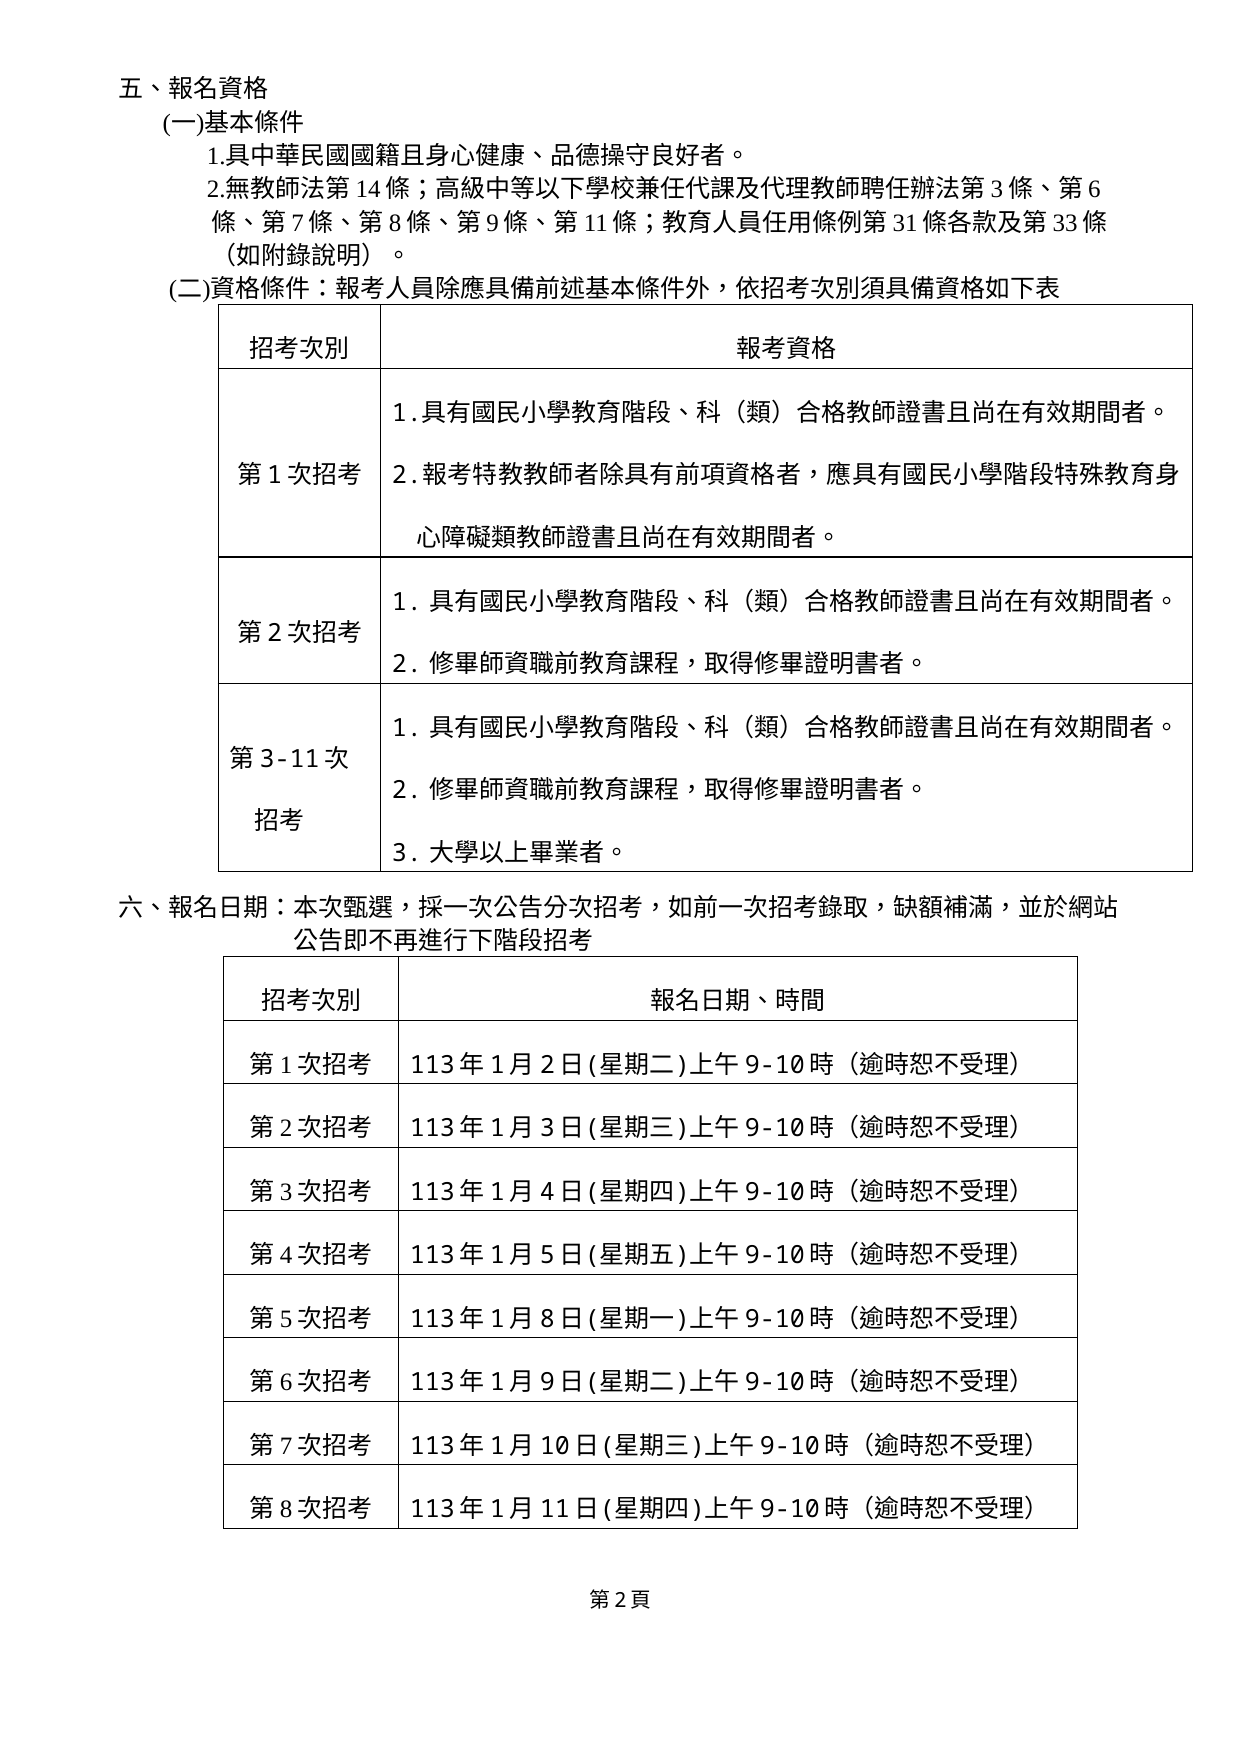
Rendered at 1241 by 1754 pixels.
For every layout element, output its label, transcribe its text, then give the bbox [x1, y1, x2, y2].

text 1.具中華民國國籍且身心健康、品德操守良好者。 [207, 138, 1122, 171]
table_cell 113年1月5日(星期五)上午9-10時（逾時恕不受理） [399, 1211, 1077, 1274]
table_header 招考次別 [224, 957, 398, 1019]
table_header 報名日期、時間 [399, 957, 1077, 1019]
table_header 報考資格 [381, 305, 1192, 368]
table_header 招考次別 [219, 305, 380, 368]
text (一)基本條件 [162, 104, 1122, 138]
table_cell 113年1月11日(星期四)上午9-10時（逾時恕不受理） [399, 1465, 1077, 1528]
table_cell 第3次招考 [224, 1148, 398, 1210]
text (二)資格條件：報考人員除應具備前述基本條件外，依招考次別須具備資格如下表 [162, 271, 1122, 304]
table_cell 第1次招考 [219, 369, 380, 556]
table_cell 113年1月2日(星期二)上午9-10時（逾時恕不受理） [399, 1021, 1077, 1083]
table_cell 第3-11次 招考 [219, 684, 380, 871]
table_cell 第5次招考 [224, 1275, 398, 1337]
table_cell 第4次招考 [224, 1211, 398, 1274]
table_cell 113年1月4日(星期四)上午9-10時（逾時恕不受理） [399, 1148, 1077, 1210]
table_cell 具有國民小學教育階段、科（類）合格教師證書且尚在有效期間者。 修畢師資職前教育課程，取得修畢證明書者。 大學以上畢業者。 [381, 684, 1192, 871]
table_cell 具有國民小學教育階段、科（類）合格教師證書且尚在有效期間者。 修畢師資職前教育課程，取得修畢證明書者。 [381, 558, 1192, 682]
table_cell 113年1月3日(星期三)上午9-10時（逾時恕不受理） [399, 1084, 1077, 1147]
table_cell 113年1月9日(星期二)上午9-10時（逾時恕不受理） [399, 1338, 1077, 1401]
table_cell 第1次招考 [224, 1021, 398, 1083]
text 六、報名日期：本次甄選，採一次公告分次招考，如前一次招考錄取，缺額補滿，並於網站公告即不再進行下階段招考 [118, 889, 1122, 956]
table_cell 113年1月8日(星期一)上午9-10時（逾時恕不受理） [399, 1275, 1077, 1337]
text 2.無教師法第14條；高級中等以下學校兼任代課及代理教師聘任辦法第3條、第6條、第7條、第8條、第9條、第11條；教育人員任用條例第31條各款及第33條（如附錄說明）。 [207, 171, 1122, 271]
table_cell 第6次招考 [224, 1338, 398, 1401]
table_cell 第2次招考 [224, 1084, 398, 1147]
table_cell 113年1月10日(星期三)上午9-10時（逾時恕不受理） [399, 1402, 1077, 1464]
table_cell 第2次招考 [219, 558, 380, 682]
table_cell 第8次招考 [224, 1465, 398, 1528]
table_cell 1.具有國民小學教育階段、科（類）合格教師證書且尚在有效期間者。 2.報考特教教師者除具有前項資格者，應具有國民小學階段特殊教育身心障礙類教師證書且尚在有效期間者。 [381, 369, 1192, 556]
text 五、報名資格 [118, 71, 1122, 104]
table_cell 第7次招考 [224, 1402, 398, 1464]
